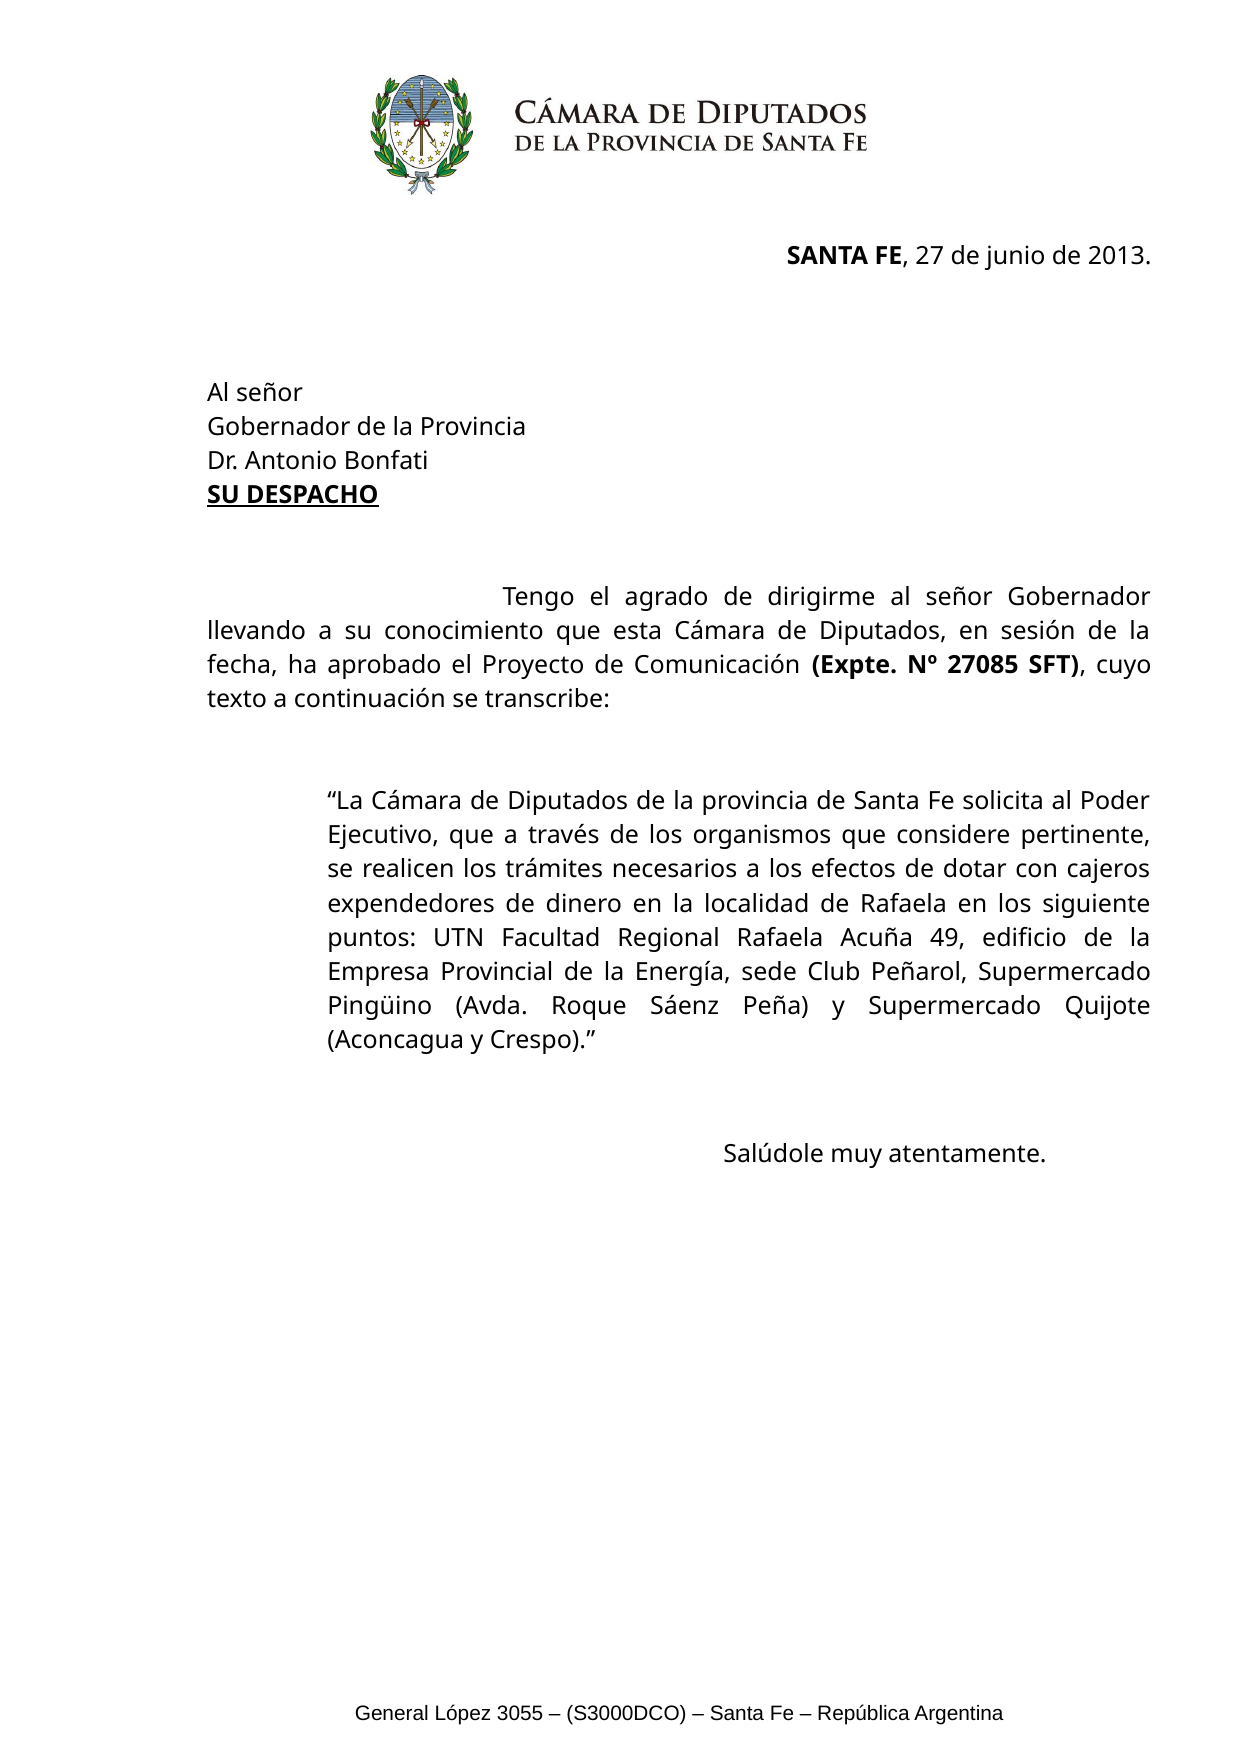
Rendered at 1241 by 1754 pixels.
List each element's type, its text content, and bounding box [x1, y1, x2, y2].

text Salúdole muy atentamente. [649, 1135, 1152, 1169]
text Al señor [207, 374, 1152, 408]
picture [370, 75, 867, 199]
text Dr. Antonio Bonfati [207, 442, 1152, 476]
text “La Cámara de Diputados de la provincia de Santa Fe solicita al Poder Ejecutivo, que a través de los organismos que considere pertinente, se realicen los trámites necesarios a los efectos de dotar con cajeros expendedores de dinero en la localidad de Rafaela en los siguiente puntos: UTN Facultad Regional Rafaela Acuña 49, edificio de la Empresa Provincial de la Energía, sede Club Peñarol, Supermercado Pingüino (Avda. Roque Sáenz Peña) y Supermercado Quijote (Aconcagua y Crespo).” [327, 783, 1152, 1056]
text SANTA FE, 27 de junio de 2013. [207, 238, 1152, 272]
text Tengo el agrado de dirigirme al señor Gobernador llevando a su conocimiento que esta Cámara de Diputados, en sesión de la fecha, ha aprobado el Proyecto de Comunicación (Expte. Nº 27085 SFT), cuyo texto a continuación se transcribe: [207, 579, 1152, 715]
text Gobernador de la Provincia [207, 408, 1152, 442]
text SU DESPACHO [207, 476, 1152, 511]
